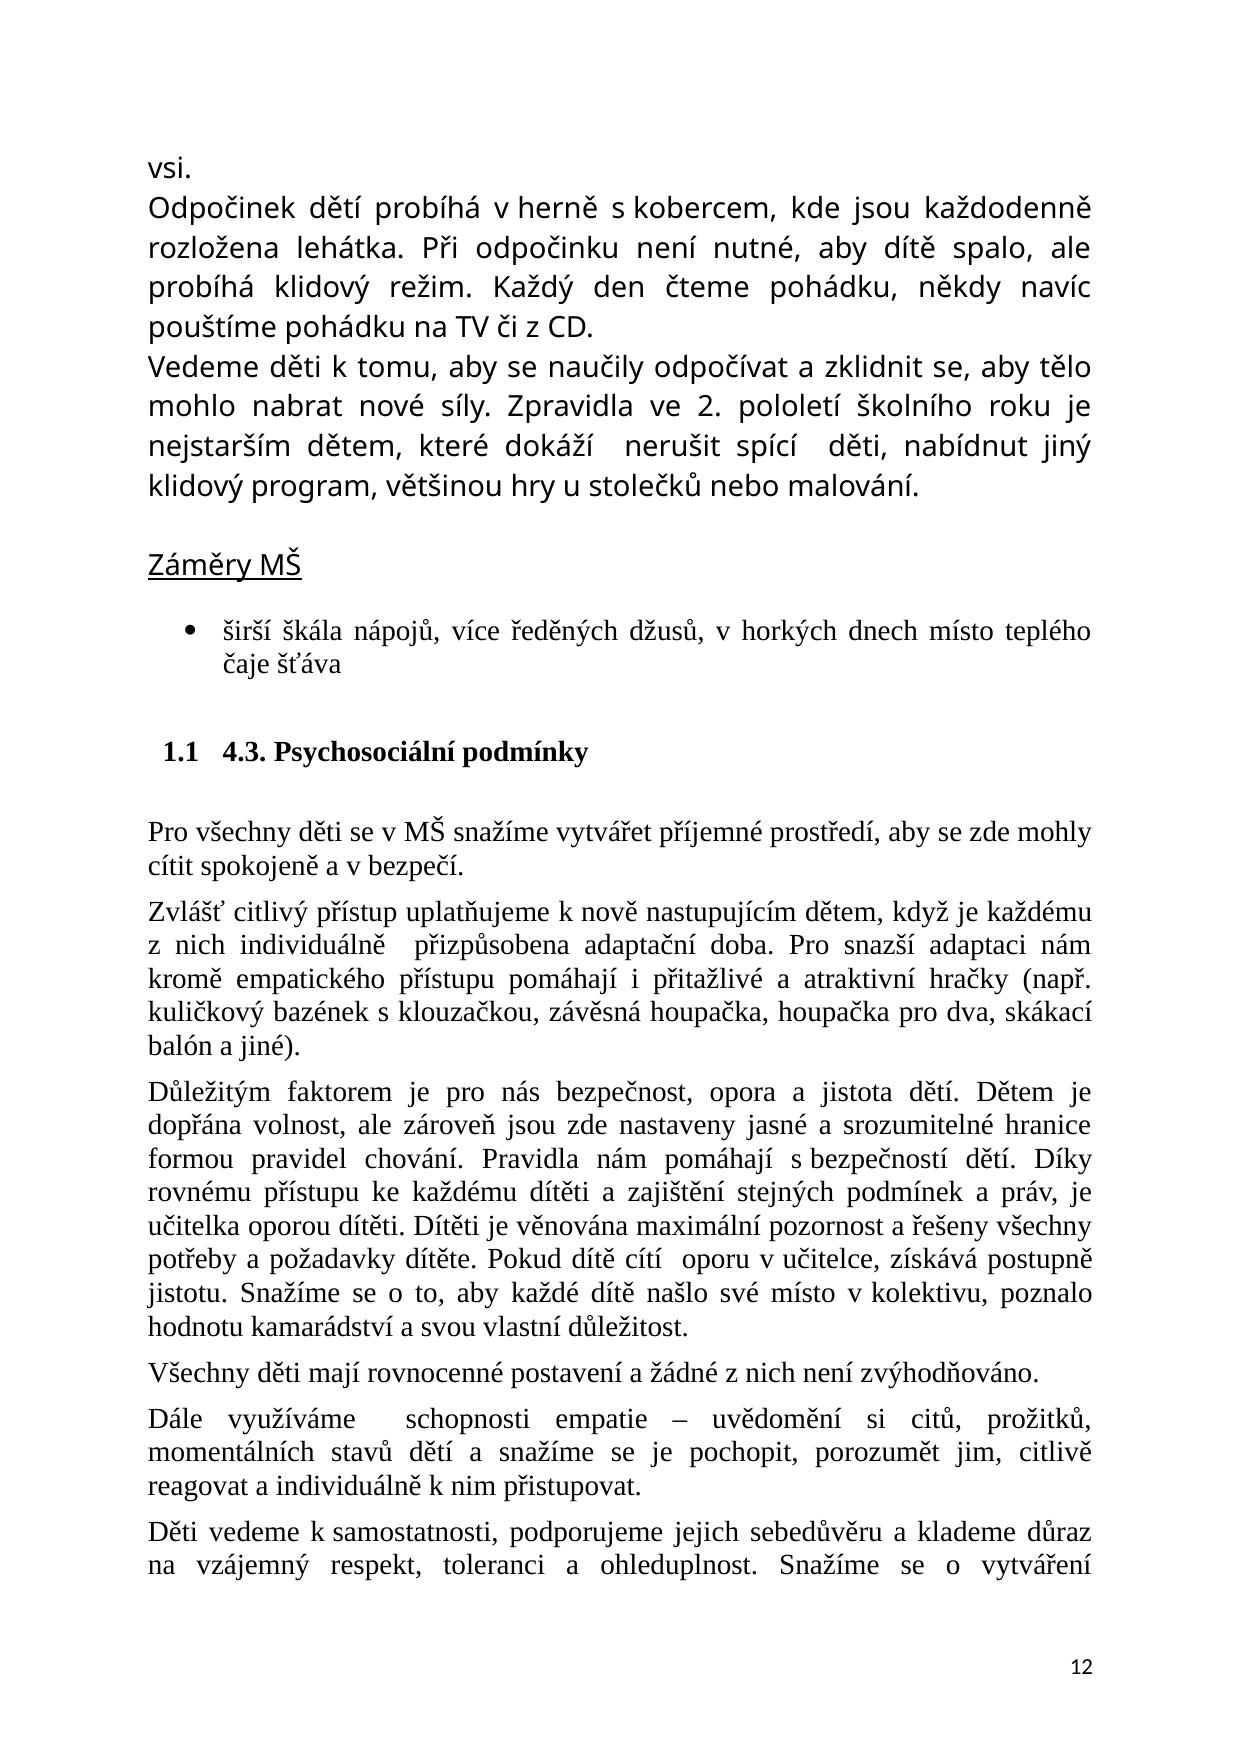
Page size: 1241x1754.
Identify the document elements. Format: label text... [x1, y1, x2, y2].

text Zvlášť citlivý přístup uplatňujeme k nově nastupujícím dětem, když je každému z nich individuálně přizpůsobena adaptační doba. Pro snazší adaptaci nám kromě empatického přístupu pomáhají i přitažlivé a atraktivní hračky (např. kuličkový bazének s klouzačkou, závěsná houpačka, houpačka pro dva, skákací balón a jiné). [148, 894, 1093, 1061]
text Dále využíváme schopnosti empatie – uvědomění si citů, prožitků, momentálních stavů dětí a snažíme se je pochopit, porozumět jim, citlivě reagovat a individuálně k nim přistupovat. [148, 1401, 1093, 1501]
subtitle 4.3. Psychosociální podmínky [162, 734, 1093, 768]
text Všechny děti mají rovnocenné postavení a žádné z nich není zvýhodňováno. [148, 1355, 1093, 1388]
text Záměry MŠ [148, 544, 1093, 584]
text vsi. [148, 148, 1093, 187]
text Důležitým faktorem je pro nás bezpečnost, opora a jistota dětí. Dětem je dopřána volnost, ale zároveň jsou zde nastaveny jasné a srozumitelné hranice formou pravidel chování. Pravidla nám pomáhají s bezpečností dětí. Díky rovnému přístupu ke každému dítěti a zajištění stejných podmínek a práv, je učitelka oporou dítěti. Dítěti je věnována maximální pozornost a řešeny všechny potřeby a požadavky dítěte. Pokud dítě cítí oporu v učitelce, získává postupně jistotu. Snažíme se o to, aby každé dítě našlo své místo v kolektivu, poznalo hodnotu kamarádství a svou vlastní důležitost. [148, 1074, 1093, 1342]
text Pro všechny děti se v MŠ snažíme vytvářet příjemné prostředí, aby se zde mohly cítit spokojeně a v bezpečí. [148, 814, 1093, 881]
text Děti vedeme k samostatnosti, podporujeme jejich sebedůvěru a klademe důraz na vzájemný respekt, toleranci a ohleduplnost. Snažíme se o vytváření [148, 1514, 1093, 1581]
list širší škála nápojů, více ředěných džusů, v horkých dnech místo teplého čaje šťáva [185, 613, 1093, 680]
text Vedeme děti k tomu, aby se naučily odpočívat a zklidnit se, aby tělo mohlo nabrat nové síly. Zpravidla ve 2. pololetí školního roku je nejstarším dětem, které dokáží nerušit spící děti, nabídnut jiný klidový program, většinou hry u stolečků nebo malování. [148, 346, 1093, 505]
text Odpočinek dětí probíhá v herně s kobercem, kde jsou každodenně rozložena lehátka. Při odpočinku není nutné, aby dítě spalo, ale probíhá klidový režim. Každý den čteme pohádku, někdy navíc pouštíme pohádku na TV či z CD. [148, 187, 1093, 346]
